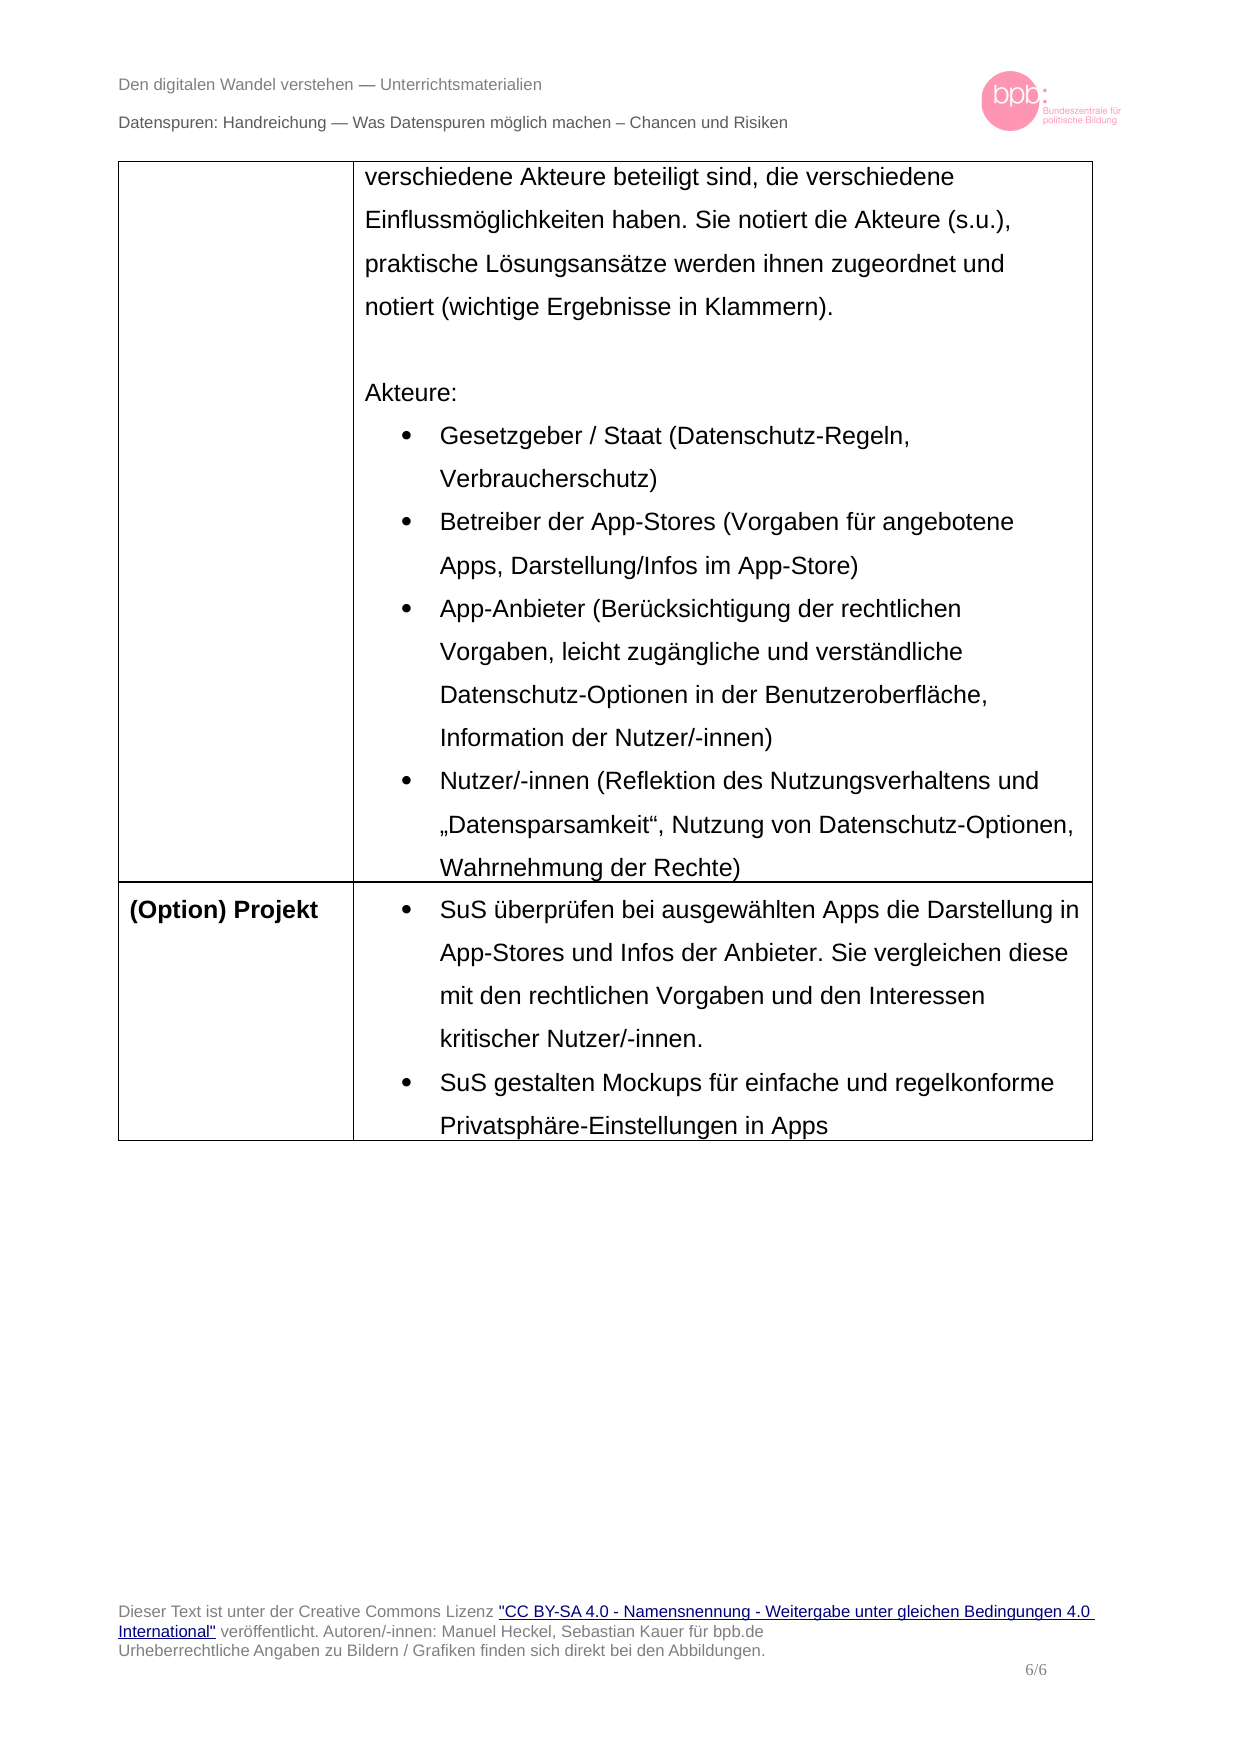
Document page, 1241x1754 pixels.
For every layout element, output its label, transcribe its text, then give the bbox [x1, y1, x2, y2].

table_cell [119, 162, 353, 881]
table_cell verschiedene Akteure beteiligt sind, die verschiedene Einflussmöglichkeiten haben. Sie notiert die Akteure (s.u.), praktische Lösungsansätze werden ihnen zugeordnet und notiert (wichtige Ergebnisse in Klammern). Akteure: Gesetzgeber / Staat (Datenschutz-Regeln, Verbraucherschutz) Betreiber der App-Stores (Vorgaben für angebotene Apps, Darstellung/Infos im App-Store) App-Anbieter (Berücksichtigung der rechtlichen Vorgaben, leicht zugängliche und verständliche Datenschutz-Optionen in der Benutzeroberfläche, Information der Nutzer/-innen) Nutzer/-innen (Reflektion des Nutzungsverhaltens und „Datensparsamkeit“, Nutzung von Datenschutz-Optionen, Wahrnehmung der Rechte) [354, 162, 1092, 881]
table_cell SuS überprüfen bei ausgewählten Apps die Darstellung in App-Stores und Infos der Anbieter. Sie vergleichen diese mit den rechtlichen Vorgaben und den Interessen kritischer Nutzer/-innen. SuS gestalten Mockups für einfache und regelkonforme Privatsphäre-Einstellungen in Apps [354, 883, 1092, 1139]
table_cell (Option) Projekt [119, 883, 353, 1139]
